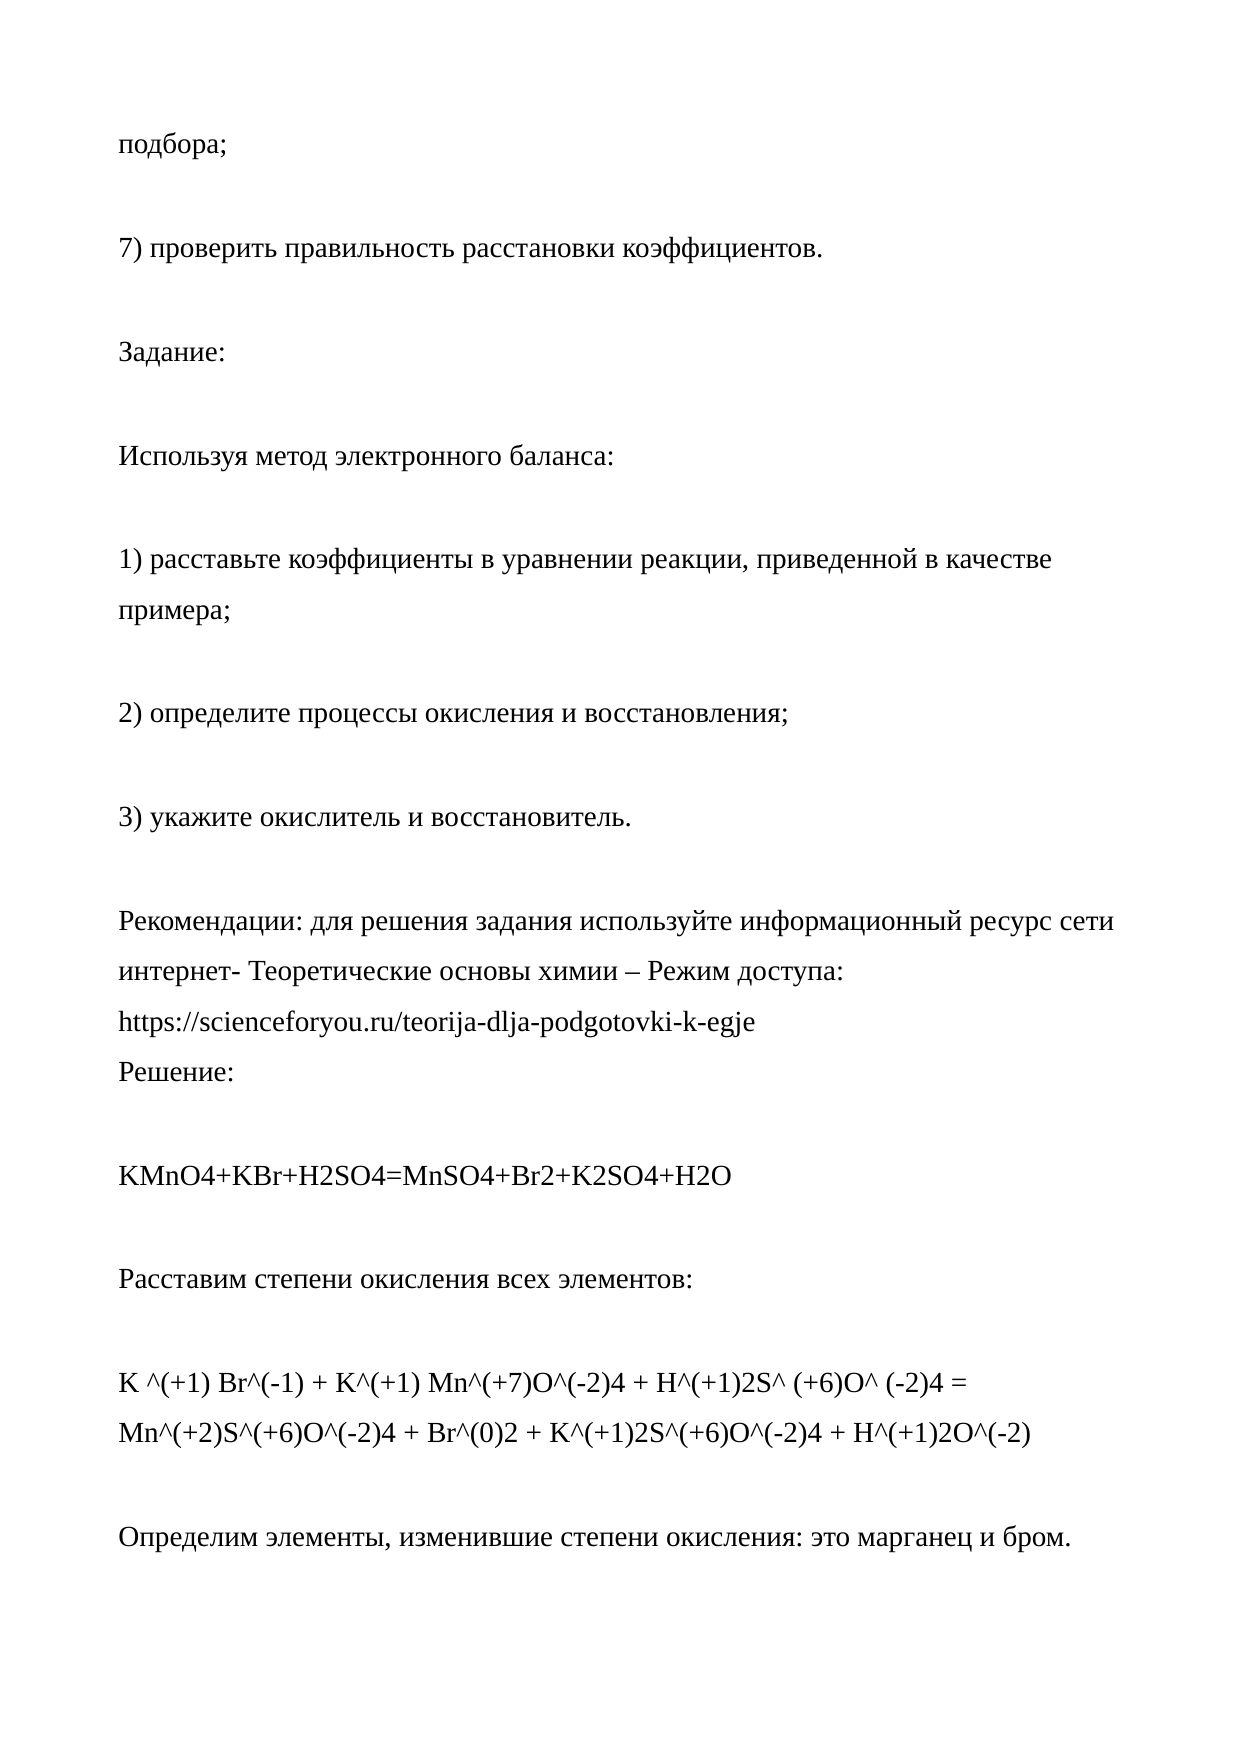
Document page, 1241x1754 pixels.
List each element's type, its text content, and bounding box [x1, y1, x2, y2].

text подбора; 7) проверить правильность расстановки коэффициентов. Задание: Используя метод электронного баланса: 1) расставьте коэффициенты в уравнении реакции, приведенной в качестве примера; 2) определите процессы окисления и восстановления; 3) укажите окислитель и восстановитель. Рекомендации: для решения задания используйте информационный ресурс сети интернет- Теоретические основы химии – Режим доступа: https://scienceforyou.ru/teorija-dlja-podgotovki-k-egje Решение: KMnO4+KBr+H2SO4=MnSO4+Br2+K2SO4+H2O Расставим степени окисления всех элементов: K ^(+1) Br^(-1) + K^(+1) Mn^(+7)O^(-2)4 + H^(+1)2S^ (+6)O^ (-2)4 = Mn^(+2)S^(+6)O^(-2)4 + Br^(0)2 + K^(+1)2S^(+6)O^(-2)4 + H^(+1)2O^(-2) Определим элементы, изменившие степени окисления: это марганец и бром. [118, 126, 1152, 1606]
